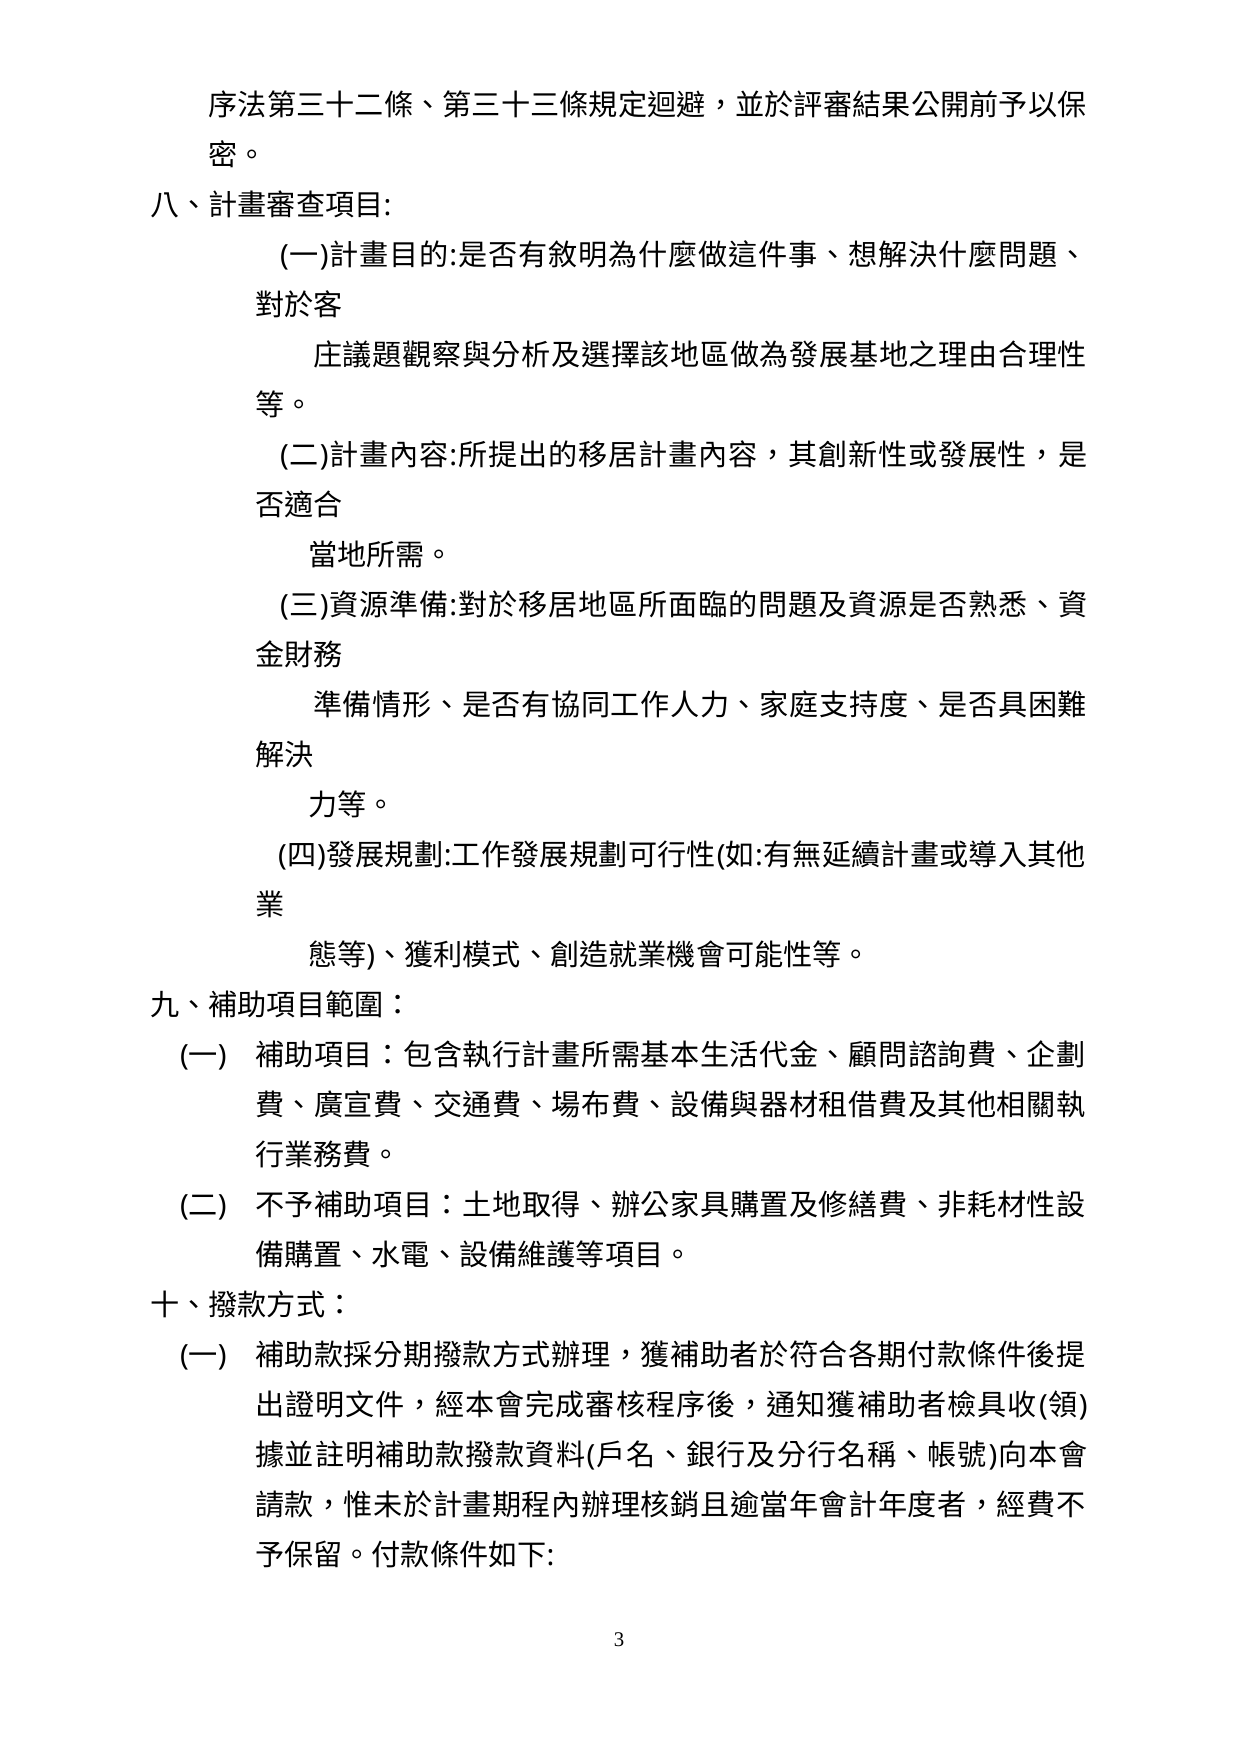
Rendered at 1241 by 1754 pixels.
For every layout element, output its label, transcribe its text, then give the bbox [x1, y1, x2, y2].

text 準備情形、是否有協同工作人力、家庭支持度、是否具困難解決 [255, 675, 1087, 775]
text 力等。 [255, 775, 1087, 825]
list 不予補助項目：土地取得、辦公家具購置及修繕費、非耗材性設備購置、水電、設備維護等項目。 [180, 1175, 1087, 1275]
text 態等)、獲利模式、創造就業機會可能性等。 [255, 925, 1087, 975]
text (三)資源準備:對於移居地區所面臨的問題及資源是否熟悉、資金財務 [255, 575, 1087, 675]
list 補助項目：包含執行計畫所需基本生活代金、顧問諮詢費、企劃費、廣宣費、交通費、場布費、設備與器材租借費及其他相關執行業務費。 [180, 1025, 1087, 1175]
text (二)計畫內容:所提出的移居計畫內容，其創新性或發展性，是否適合 [255, 425, 1087, 525]
text (一)計畫目的:是否有敘明為什麼做這件事、想解決什麼問題、對於客 [255, 225, 1087, 325]
text 十、撥款方式： [150, 1275, 1087, 1325]
text 庄議題觀察與分析及選擇該地區做為發展基地之理由合理性等。 [255, 325, 1087, 425]
text (四)發展規劃:工作發展規劃可行性(如:有無延續計畫或導入其他業 [255, 825, 1087, 925]
text 八、計畫審查項目: [150, 175, 1087, 225]
text 序法第三十二條、第三十三條規定迴避，並於評審結果公開前予以保密。 [150, 75, 1087, 175]
list 補助款採分期撥款方式辦理，獲補助者於符合各期付款條件後提出證明文件，經本會完成審核程序後，通知獲補助者檢具收(領)據並註明補助款撥款資料(戶名、銀行及分行名稱、帳號)向本會請款，惟未於計畫期程內辦理核銷且逾當年會計年度者，經費不予保留。付款條件如下: [180, 1325, 1087, 1575]
text 當地所需。 [255, 525, 1087, 575]
text 九、補助項目範圍： [150, 975, 1087, 1025]
